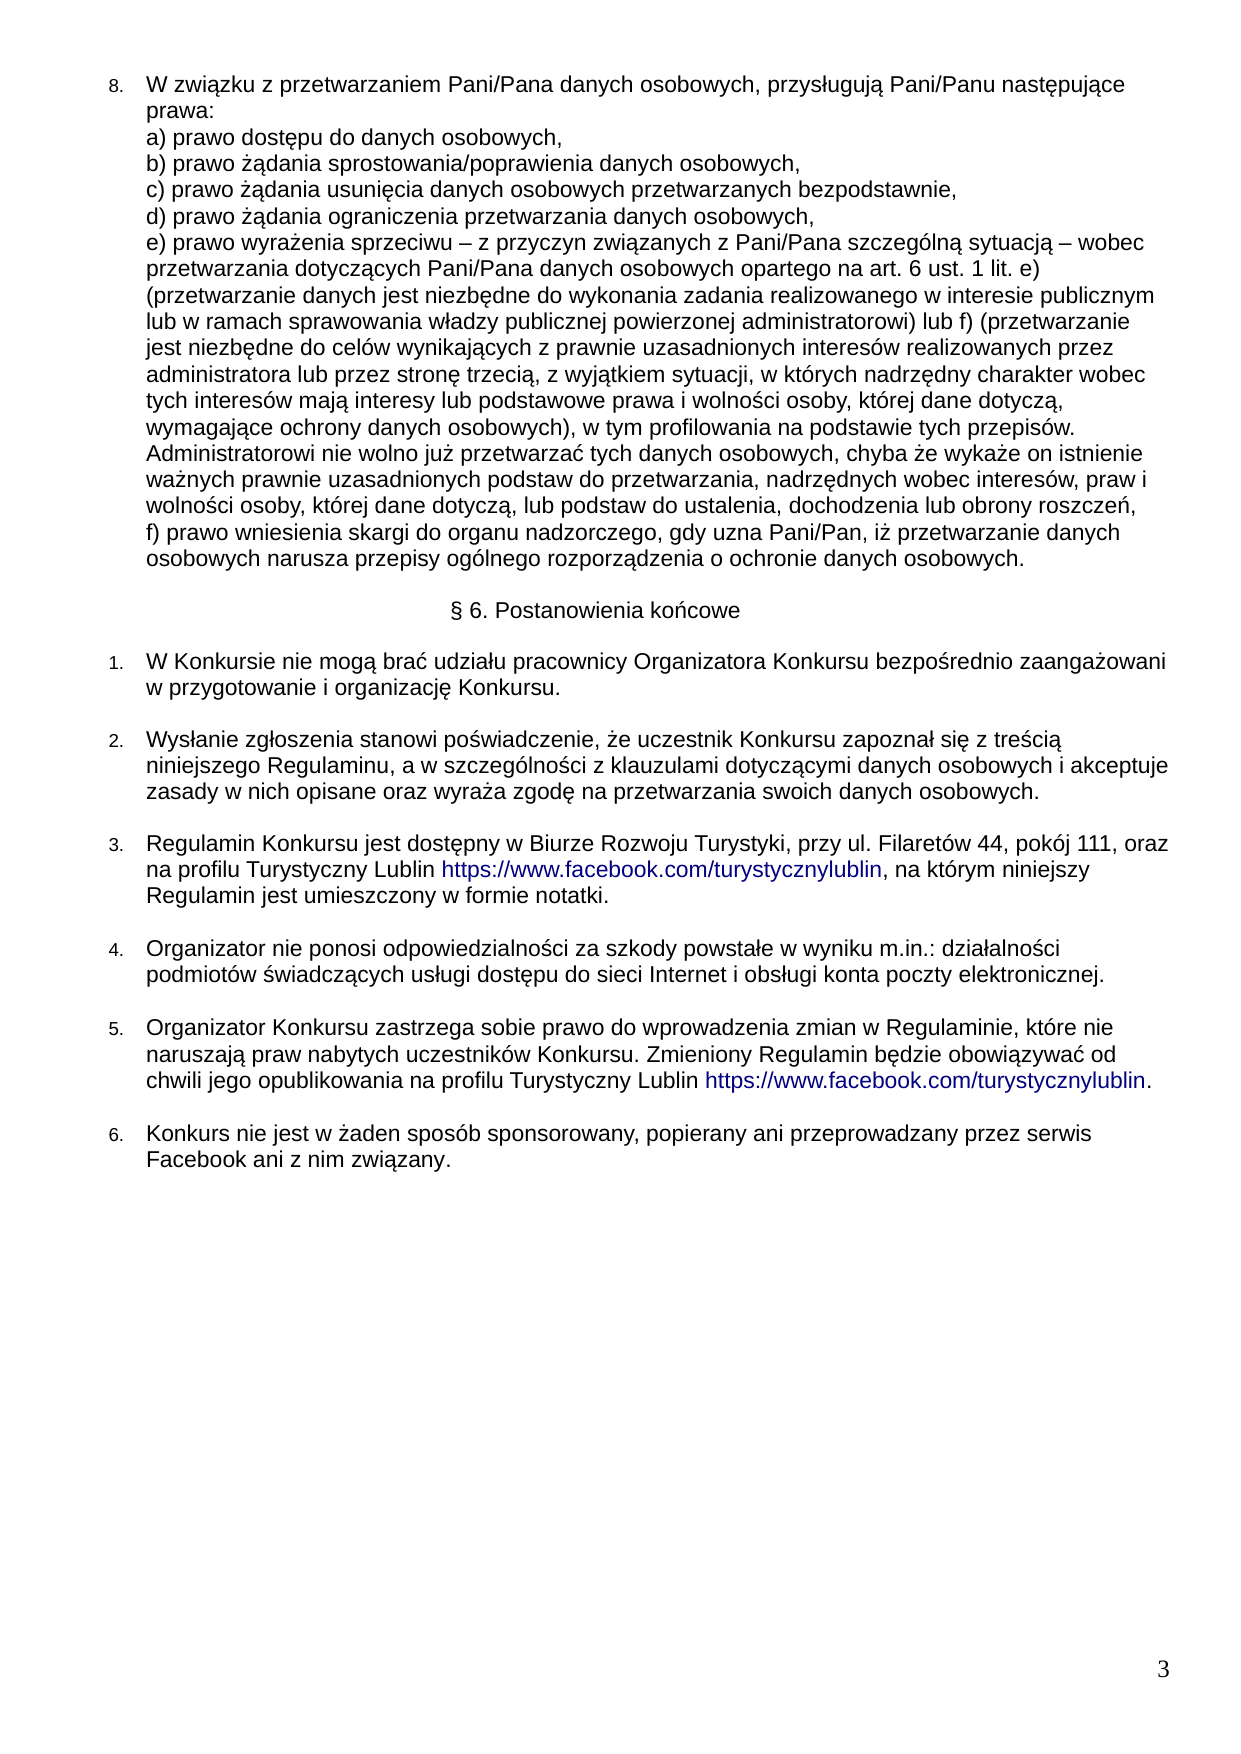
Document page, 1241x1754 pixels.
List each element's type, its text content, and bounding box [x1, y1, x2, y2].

list Organizator Konkursu zastrzega sobie prawo do wprowadzenia zmian w Regulaminie, które nie naruszają praw nabytych uczestników Konkursu. Zmieniony Regulamin będzie obowiązywać od chwili jego opublikowania na profilu Turystyczny Lublin https://www.facebook.com/turystycznylublin. [108, 1014, 1169, 1093]
list Wysłanie zgłoszenia stanowi poświadczenie, że uczestnik Konkursu zapoznał się z treścią niniejszego Regulaminu, a w szczególności z klauzulami dotyczącymi danych osobowych i akceptuje zasady w nich opisane oraz wyraża zgodę na przetwarzania swoich danych osobowych. [108, 726, 1169, 805]
list Regulamin Konkursu jest dostępny w Biurze Rozwoju Turystyki, przy ul. Filaretów 44, pokój 111, oraz na profilu Turystyczny Lublin https://www.facebook.com/turystycznylublin, na którym niniejszy Regulamin jest umieszczony w formie notatki. [108, 830, 1169, 909]
list Organizator nie ponosi odpowiedzialności za szkody powstałe w wyniku m.in.: działalności podmiotów świadczących usługi dostępu do sieci Internet i obsługi konta poczty elektronicznej. [108, 935, 1169, 988]
list W Konkursie nie mogą brać udziału pracownicy Organizatora Konkursu bezpośrednio zaangażowani w przygotowanie i organizację Konkursu. [108, 648, 1169, 701]
list W związku z przetwarzaniem Pani/Pana danych osobowych, przysługują Pani/Panu następujące prawa: a) prawo dostępu do danych osobowych, b) prawo żądania sprostowania/poprawienia danych osobowych, c) prawo żądania usunięcia danych osobowych przetwarzanych bezpodstawnie, d) prawo żądania ograniczenia przetwarzania danych osobowych, e) prawo wyrażenia sprzeciwu – z przyczyn związanych z Pani/Pana szczególną sytuacją – wobec przetwarzania dotyczących Pani/Pana danych osobowych opartego na art. 6 ust. 1 lit. e) (przetwarzanie danych jest niezbędne do wykonania zadania realizowanego w interesie publicznym lub w ramach sprawowania władzy publicznej powierzonej administratorowi) lub f) (przetwarzanie jest niezbędne do celów wynikających z prawnie uzasadnionych interesów realizowanych przez administratora lub przez stronę trzecią, z wyjątkiem sytuacji, w których nadrzędny charakter wobec tych interesów mają interesy lub podstawowe prawa i wolności osoby, której dane dotyczą, wymagające ochrony danych osobowych), w tym profilowania na podstawie tych przepisów. Administratorowi nie wolno już przetwarzać tych danych osobowych, chyba że wykaże on istnienie ważnych prawnie uzasadnionych podstaw do przetwarzania, nadrzędnych wobec interesów, praw i wolności osoby, której dane dotyczą, lub podstaw do ustalenia, dochodzenia lub obrony roszczeń, f) prawo wniesienia skargi do organu nadzorczego, gdy uzna Pani/Pan, iż przetwarzanie danych osobowych narusza przepisy ogólnego rozporządzenia o ochronie danych osobowych. [108, 71, 1169, 572]
list Konkurs nie jest w żaden sposób sponsorowany, popierany ani przeprowadzany przez serwis Facebook ani z nim związany. [108, 1119, 1169, 1172]
text § 6. Postanowienia końcowe [71, 597, 1119, 623]
